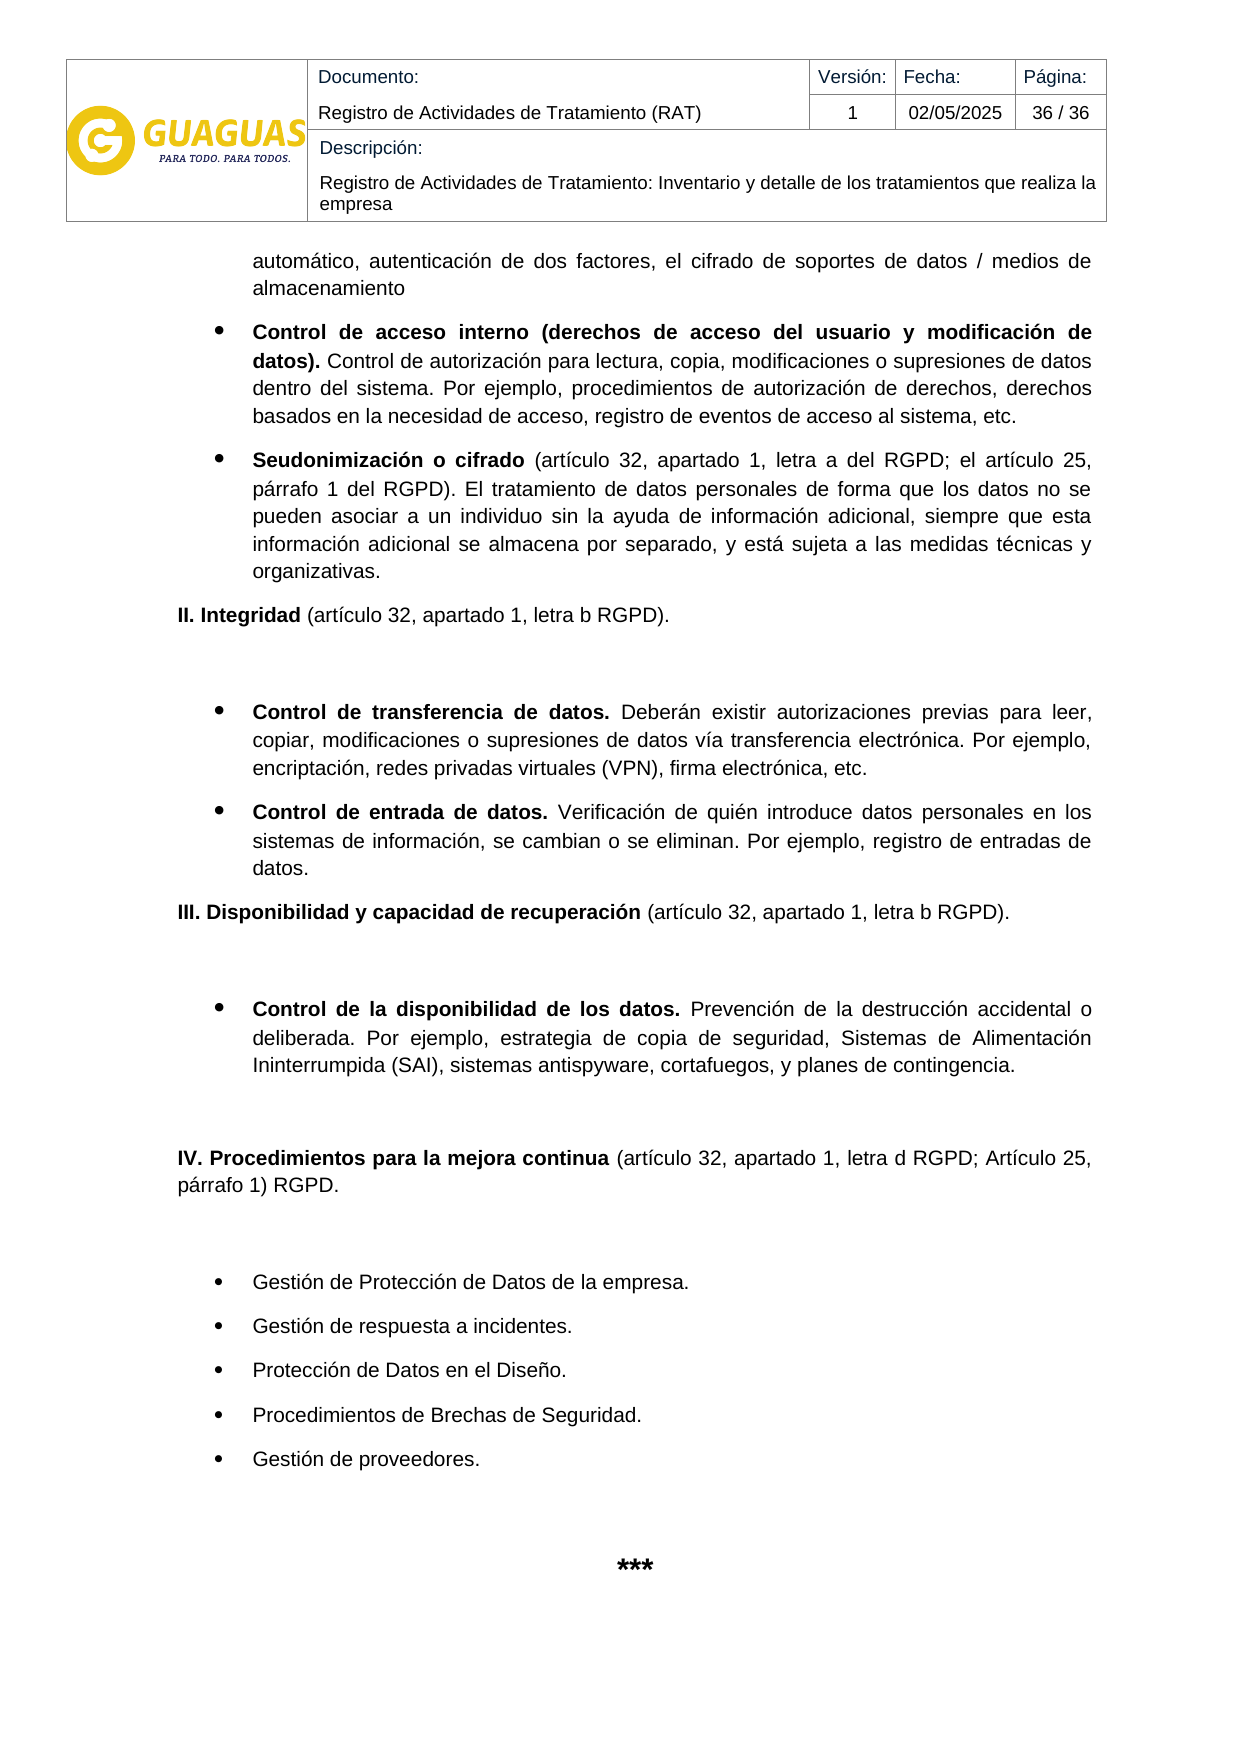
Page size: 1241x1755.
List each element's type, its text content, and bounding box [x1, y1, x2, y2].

list Gestión de proveedores. [215, 1447, 1093, 1471]
list Control de acceso interno (derechos de acceso del usuario y modificación de datos). Control de autorización para lectura, copia, modificaciones o supresiones de datos dentro del sistema. Por ejemplo, procedimientos de autorización de derechos, derechos basados en la necesidad de acceso, registro de eventos de acceso al sistema, etc. [215, 320, 1093, 428]
list Control de la disponibilidad de los datos. Prevención de la destrucción accidental o deliberada. Por ejemplo, estrategia de copia de seguridad, Sistemas de Alimentación Ininterrumpida (SAI), sistemas antispyware, cortafuegos, y planes de contingencia. [215, 997, 1093, 1077]
text IV. Procedimientos para la mejora continua (artículo 32, apartado 1, letra d RGPD; Artículo 25, párrafo 1) RGPD. [177, 1145, 1093, 1197]
text II. Integridad (artículo 32, apartado 1, letra b RGPD). [177, 603, 1093, 627]
list Protección de Datos en el Diseño. [215, 1358, 1093, 1382]
list Control de transferencia de datos. Deberán existir autorizaciones previas para leer, copiar, modificaciones o supresiones de datos vía transferencia electrónica. Por ejemplo, encriptación, redes privadas virtuales (VPN), firma electrónica, etc. [215, 700, 1093, 780]
list Control de entrada de datos. Verificación de quién introduce datos personales en los sistemas de información, se cambian o se eliminan. Por ejemplo, registro de entradas de datos. [215, 800, 1093, 880]
list Seudonimización o cifrado (artículo 32, apartado 1, letra a del RGPD; el artículo 25, párrafo 1 del RGPD). El tratamiento de datos personales de forma que los datos no se pueden asociar a un individuo sin la ayuda de información adicional, siempre que esta información adicional se almacena por separado, y está sujeta a las medidas técnicas y organizativas. [215, 448, 1093, 583]
text *** [177, 1551, 1093, 1587]
list Gestión de respuesta a incidentes. [215, 1314, 1093, 1338]
list Procedimientos de Brechas de Seguridad. [215, 1402, 1093, 1426]
list Gestión de Protección de Datos de la empresa. [215, 1269, 1093, 1294]
list automático, autenticación de dos factores, el cifrado de soportes de datos / medios de almacenamiento [215, 248, 1093, 300]
text III. Disponibilidad y capacidad de recuperación (artículo 32, apartado 1, letra b RGPD). [177, 900, 1093, 924]
